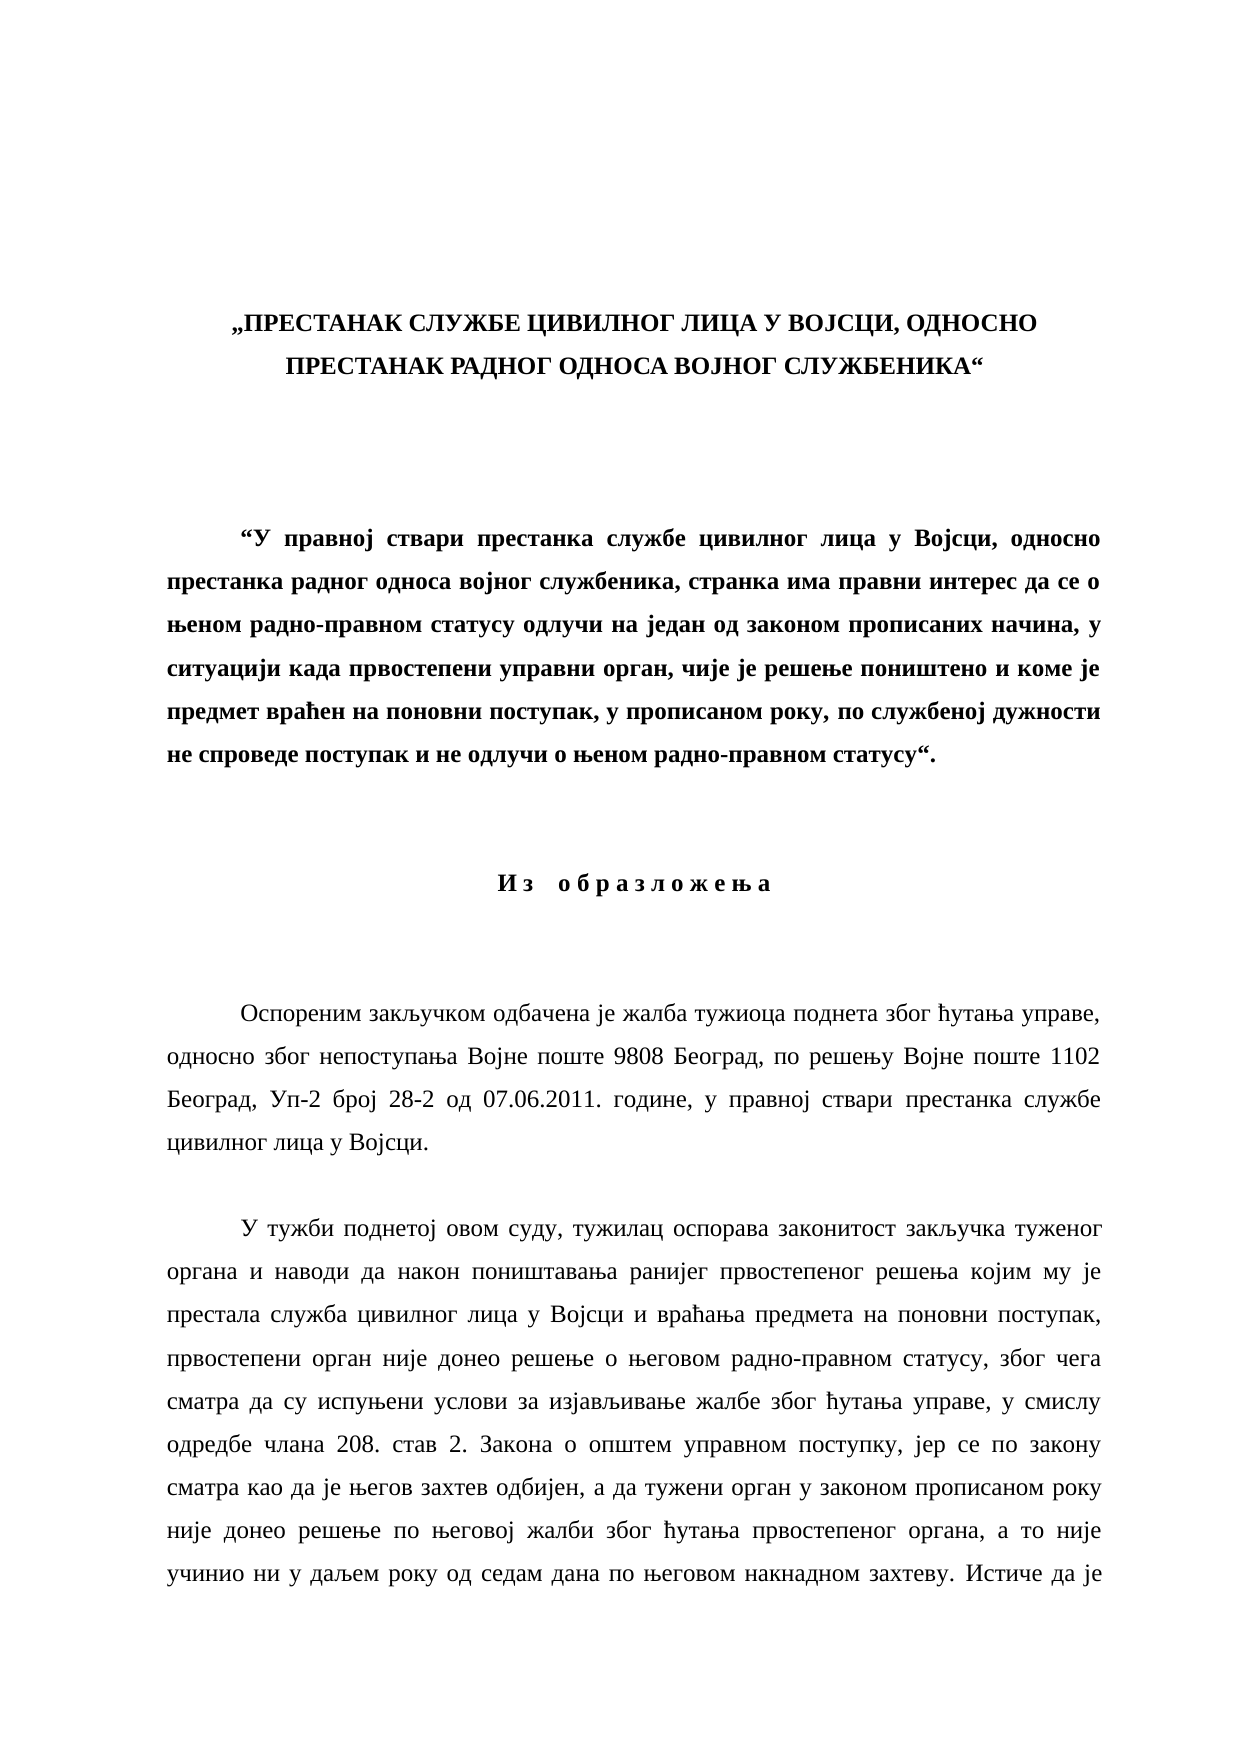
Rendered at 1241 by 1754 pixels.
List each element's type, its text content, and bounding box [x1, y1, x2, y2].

text И з о б р а з л о ж е њ а [167, 868, 1101, 897]
text У тужби поднетој овом суду, тужилац оспорава законитост закључка туженог органа и наводи да након поништавања ранијег првостепеног решења којим му је престала служба цивилног лица у Војсци и враћања предмета на поновни поступак, првостепени орган није донео решење о његовом радно-правном статусу, због чега сматра да су испуњени услови за изјављивање жалбе због ћутања управе, у смислу одредбе члана 208. став 2. Закона о општем управном поступку, јер се по закону сматра као да је његов захтев одбијен, а да тужени орган у законом прописаном року није донео решење по његовој жалби због ћутања првостепеног органа, а то није учинио ни у даљем року од седам дана по његовом накнадном захтеву. Истиче да је [167, 1213, 1102, 1587]
text Оспореним закључком одбачена је жалба тужиоца поднета због ћутања управе, односно због непоступања Војне поште 9808 Београд, по решењу Војне поште 1102 Београд, Уп-2 број 28-2 од 07.06.2011. године, у правној ствари престанка службе цивилног лица у Војсци. [167, 998, 1101, 1156]
text “У правној ствари престанка службе цивилног лица у Војсци, односно престанка радног односа војног службеника, странка има правни интерес да се о њеном радно-правном статусу одлучи на један од законом прописаних начина, у ситуацији када првостепени управни орган, чије је решење поништено и коме је предмет враћен на поновни поступак, у прописаном року, по службеној дужности не спроведе поступак и не одлучи о њеном радно-правном статусу“. [167, 523, 1101, 768]
text „ПРЕСТАНАК СЛУЖБЕ ЦИВИЛНОГ ЛИЦА У ВОЈСЦИ, ОДНОСНО ПРЕСТАНАК РАДНОГ ОДНОСА ВОЈНОГ СЛУЖБЕНИКА“ [167, 308, 1102, 379]
